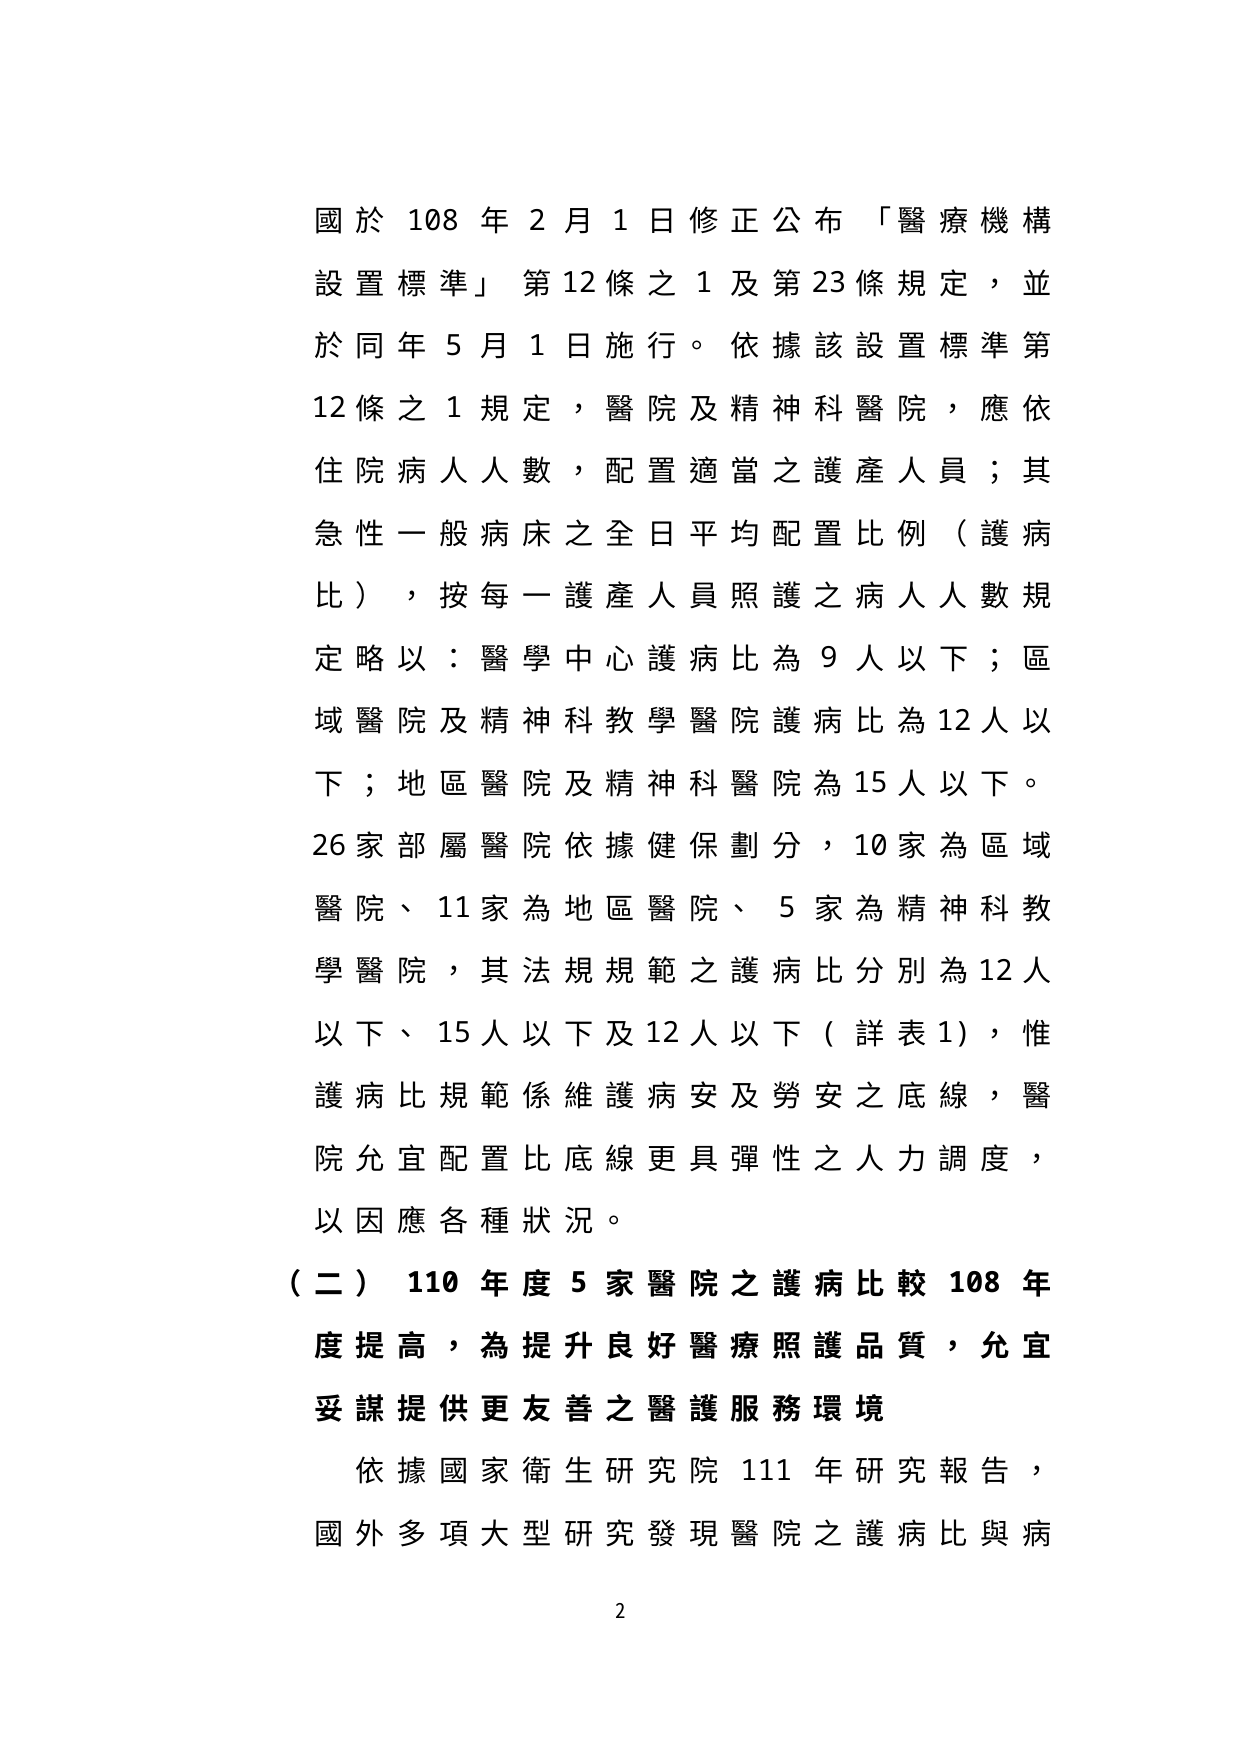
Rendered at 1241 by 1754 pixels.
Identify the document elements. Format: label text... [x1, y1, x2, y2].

text 國於108年2月1日修正公布「醫療機構設置標準」第12條之1及第23條規定，並於同年5月1日施行。依據該設置標準第12條之1規定，醫院及精神科醫院，應依住院病人人數，配置適當之護產人員；其急性一般病床之全日平均配置比例（護病比），按每一護產人員照護之病人人數規定略以：醫學中心護病比為9人以下；區域醫院及精神科教學醫院護病比為12人以下；地區醫院及精神科醫院為15人以下。26家部屬醫院依據健保劃分，10家為區域醫院、11家為地區醫院、5家為精神科教學醫院，其法規規範之護病比分別為12人以下、15人以下及12人以下(詳表1)，惟護病比規範係維護病安及勞安之底線，醫院允宜配置比底線更具彈性之人力調度，以因應各種狀況。 [271, 177, 1058, 1240]
text 依據國家衛生研究院111年研究報告，國外多項大型研究發現醫院之護病比與病 [271, 1427, 1058, 1552]
text （二）110年度5家醫院之護病比較108年度提高，為提升良好醫療照護品質，允宜妥謀提供更友善之醫護服務環境 [242, 1240, 1058, 1427]
